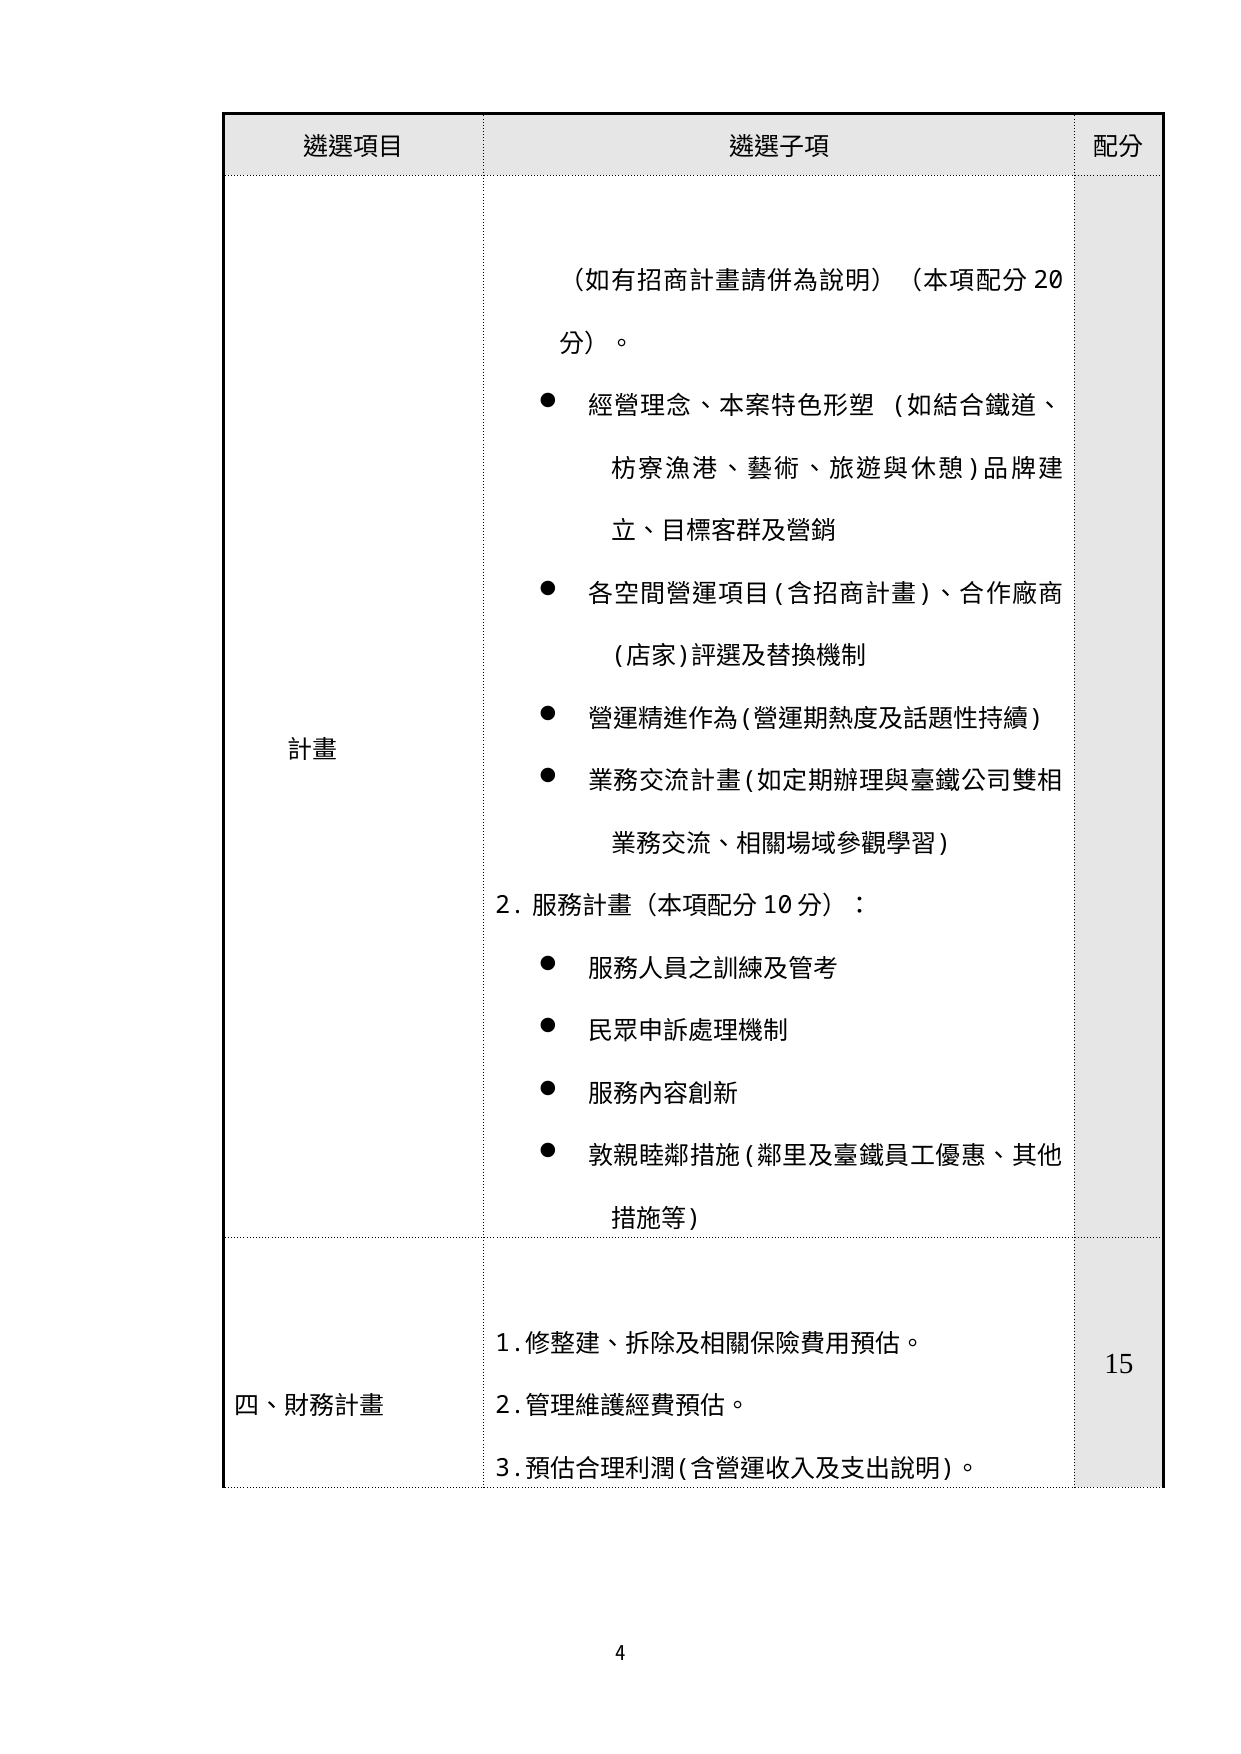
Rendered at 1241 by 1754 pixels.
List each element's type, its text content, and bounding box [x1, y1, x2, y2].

table_cell 四、財務計畫 [225, 1237, 484, 1487]
table_cell 1.修整建、拆除及相關保險費用預估。 2.管理維護經費預估。 3.預估合理利潤(含營運收入及支出說明)。 [484, 1237, 1074, 1487]
table_cell [1074, 175, 1162, 1237]
table_header 配分 [1074, 115, 1162, 175]
table_header 遴選項目 [225, 115, 484, 175]
table_cell （如有招商計畫請併為說明）（本項配分20分）。 經營理念、本案特色形塑 (如結合鐵道、枋寮漁港、藝術、旅遊與休憩)品牌建立、目標客群及營銷 各空間營運項目(含招商計畫)、合作廠商(店家)評選及替換機制 營運精進作為(營運期熱度及話題性持續) 業務交流計畫(如定期辦理與臺鐵公司雙相業務交流、相關場域參觀學習) 服務計畫（本項配分10分）： 服務人員之訓練及管考 民眾申訴處理機制 服務內容創新 敦親睦鄰措施(鄰里及臺鐵員工優惠、其他措施等) [484, 175, 1074, 1237]
table_cell 計畫 [225, 175, 484, 1237]
table_header 遴選子項 [484, 115, 1074, 175]
table_cell 15 [1074, 1237, 1162, 1487]
